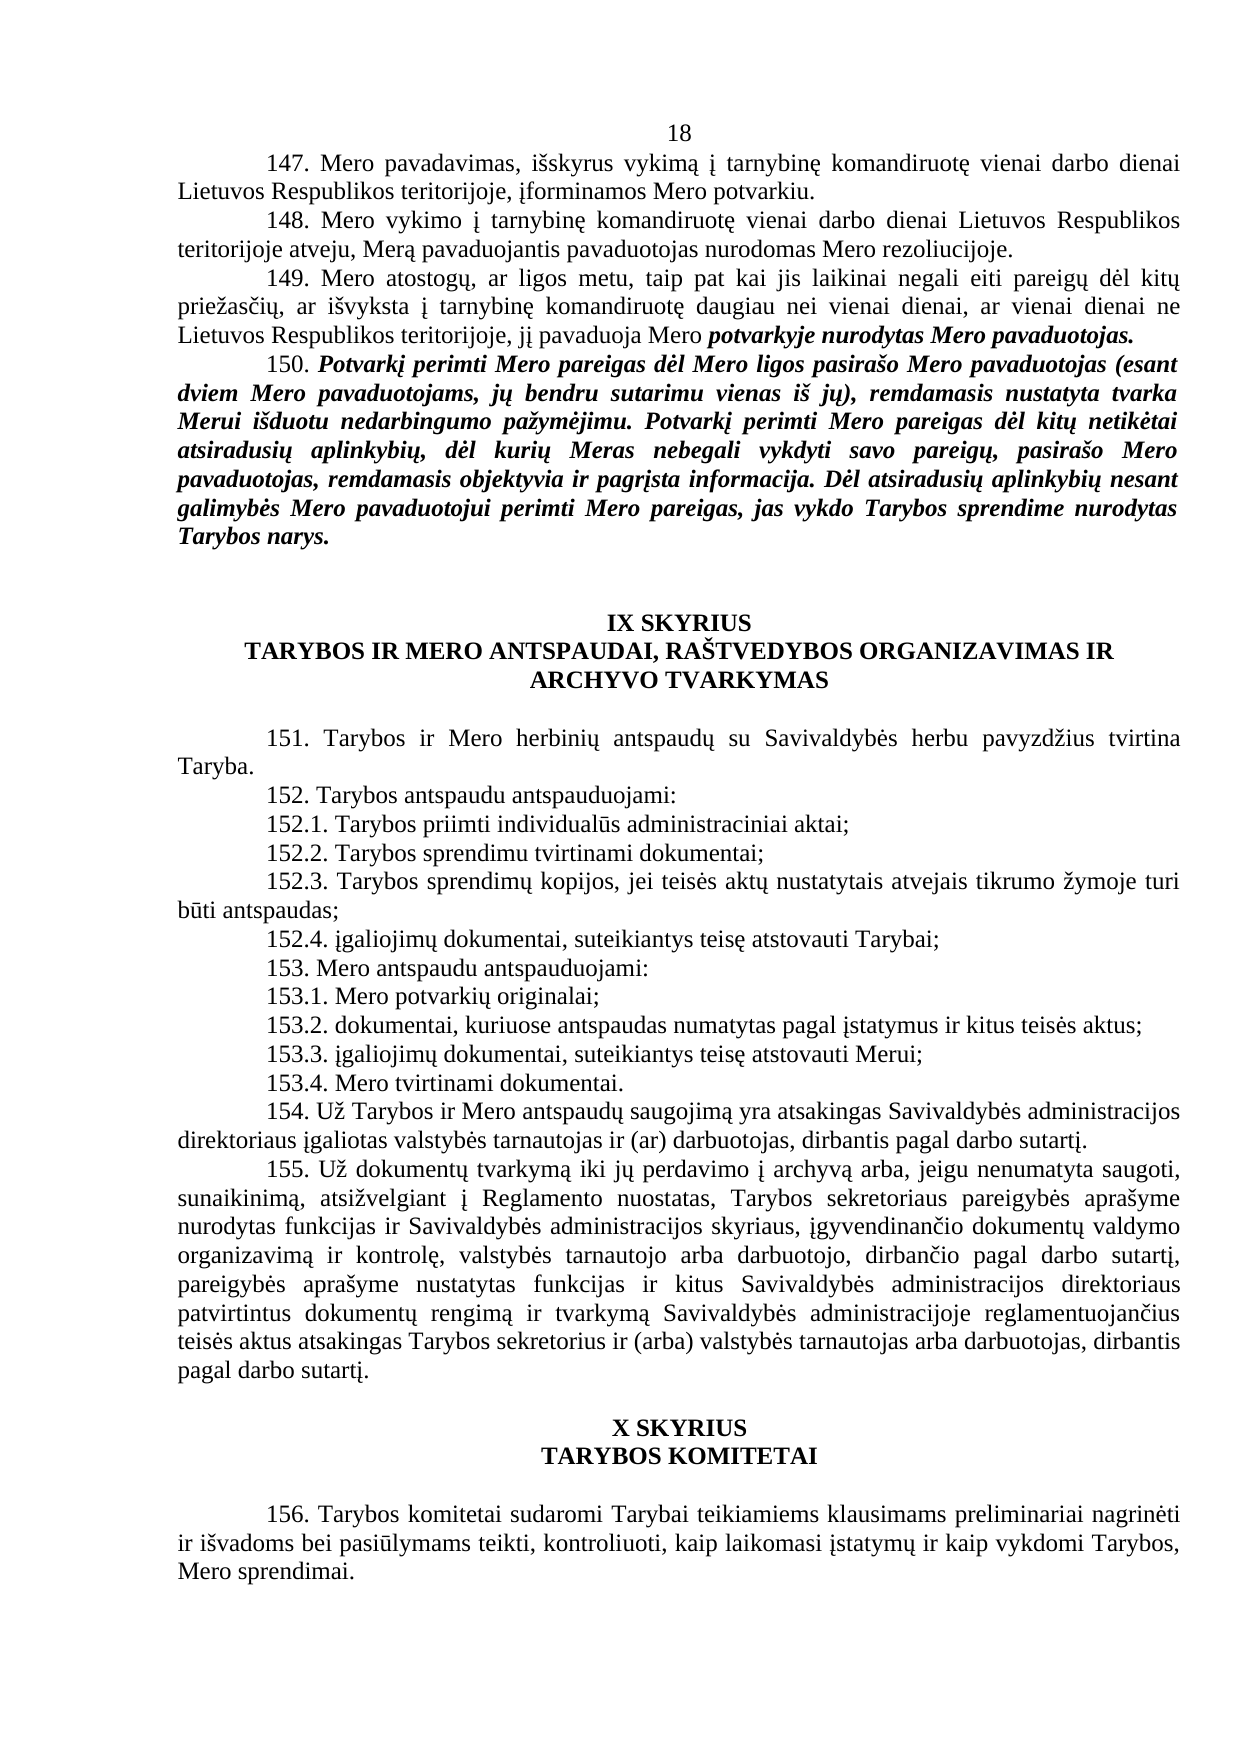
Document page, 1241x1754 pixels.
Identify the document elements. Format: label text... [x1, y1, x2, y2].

text 152.1. Tarybos priimti individualūs administraciniai aktai; [177, 809, 1181, 838]
text 153.2. dokumentai, kuriuose antspaudas numatytas pagal įstatymus ir kitus teisės aktus; [177, 1010, 1181, 1039]
text 147. Mero pavadavimas, išskyrus vykimą į tarnybinę komandiruotę vienai darbo dienai Lietuvos Respublikos teritorijoje, įforminamos Mero potvarkiu. [177, 148, 1181, 205]
text 153. Mero antspaudu antspauduojami: [177, 953, 1181, 981]
text IX SKYRIUS [177, 608, 1181, 636]
text 153.4. Mero tvirtinami dokumentai. [177, 1068, 1181, 1096]
text 152.4. įgaliojimų dokumentai, suteikiantys teisę atstovauti Tarybai; [177, 924, 1181, 953]
text 154. Už Tarybos ir Mero antspaudų saugojimą yra atsakingas Savivaldybės administracijos direktoriaus įgaliotas valstybės tarnautojas ir (ar) darbuotojas, dirbantis pagal darbo sutartį. [177, 1096, 1181, 1154]
text 155. Už dokumentų tvarkymą iki jų perdavimo į archyvą arba, jeigu nenumatyta saugoti, sunaikinimą, atsižvelgiant į Reglamento nuostatas, Tarybos sekretoriaus pareigybės aprašyme nurodytas funkcijas ir Savivaldybės administracijos skyriaus, įgyvendinančio dokumentų valdymo organizavimą ir kontrolę, valstybės tarnautojo arba darbuotojo, dirbančio pagal darbo sutartį, pareigybės aprašyme nustatytas funkcijas ir kitus Savivaldybės administracijos direktoriaus patvirtintus dokumentų rengimą ir tvarkymą Savivaldybės administracijoje reglamentuojančius teisės aktus atsakingas Tarybos sekretorius ir (arba) valstybės tarnautojas arba darbuotojas, dirbantis pagal darbo sutartį. [177, 1154, 1181, 1384]
text 151. Tarybos ir Mero herbinių antspaudų su Savivaldybės herbu pavyzdžius tvirtina Taryba. [177, 723, 1181, 780]
text 153.3. įgaliojimų dokumentai, suteikiantys teisę atstovauti Merui; [177, 1039, 1181, 1068]
text TARYBOS IR MERO ANTSPAUDAI, RAŠTVEDYBOS ORGANIZAVIMAS IR ARCHYVO TVARKYMAS [177, 636, 1181, 694]
text 150. Potvarkį perimti Mero pareigas dėl Mero ligos pasirašo Mero pavaduotojas (esant dviem Mero pavaduotojams, jų bendru sutarimu vienas iš jų), remdamasis nustatyta tvarka Merui išduotu nedarbingumo pažymėjimu. Potvarkį perimti Mero pareigas dėl kitų netikėtai atsiradusių aplinkybių, dėl kurių Meras nebegali vykdyti savo pareigų, pasirašo Mero pavaduotojas, remdamasis objektyvia ir pagrįsta informacija. Dėl atsiradusių aplinkybių nesant galimybės Mero pavaduotojui perimti Mero pareigas, jas vykdo Tarybos sprendime nurodytas Tarybos narys. [177, 349, 1181, 550]
text 148. Mero vykimo į tarnybinę komandiruotę vienai darbo dienai Lietuvos Respublikos teritorijoje atveju, Merą pavaduojantis pavaduotojas nurodomas Mero rezoliucijoje. [177, 205, 1181, 263]
text 152.3. Tarybos sprendimų kopijos, jei teisės aktų nustatytais atvejais tikrumo žymoje turi būti antspaudas; [177, 866, 1181, 924]
text 149. Mero atostogų, ar ligos metu, taip pat kai jis laikinai negali eiti pareigų dėl kitų priežasčių, ar išvyksta į tarnybinę komandiruotę daugiau nei vienai dienai, ar vienai dienai ne Lietuvos Respublikos teritorijoje, jį pavaduoja Mero potvarkyje nurodytas Mero pavaduotojas. [177, 263, 1181, 349]
text 152.2. Tarybos sprendimu tvirtinami dokumentai; [177, 838, 1181, 866]
text 156. Tarybos komitetai sudaromi Tarybai teikiamiems klausimams preliminariai nagrinėti ir išvadoms bei pasiūlymams teikti, kontroliuoti, kaip laikomasi įstatymų ir kaip vykdomi Tarybos, Mero sprendimai. [177, 1499, 1181, 1585]
text TARYBOS KOMITETAI [177, 1441, 1181, 1470]
text 152. Tarybos antspaudu antspauduojami: [177, 780, 1181, 809]
text 153.1. Mero potvarkių originalai; [177, 981, 1181, 1010]
text X SKYRIUS [177, 1413, 1181, 1441]
